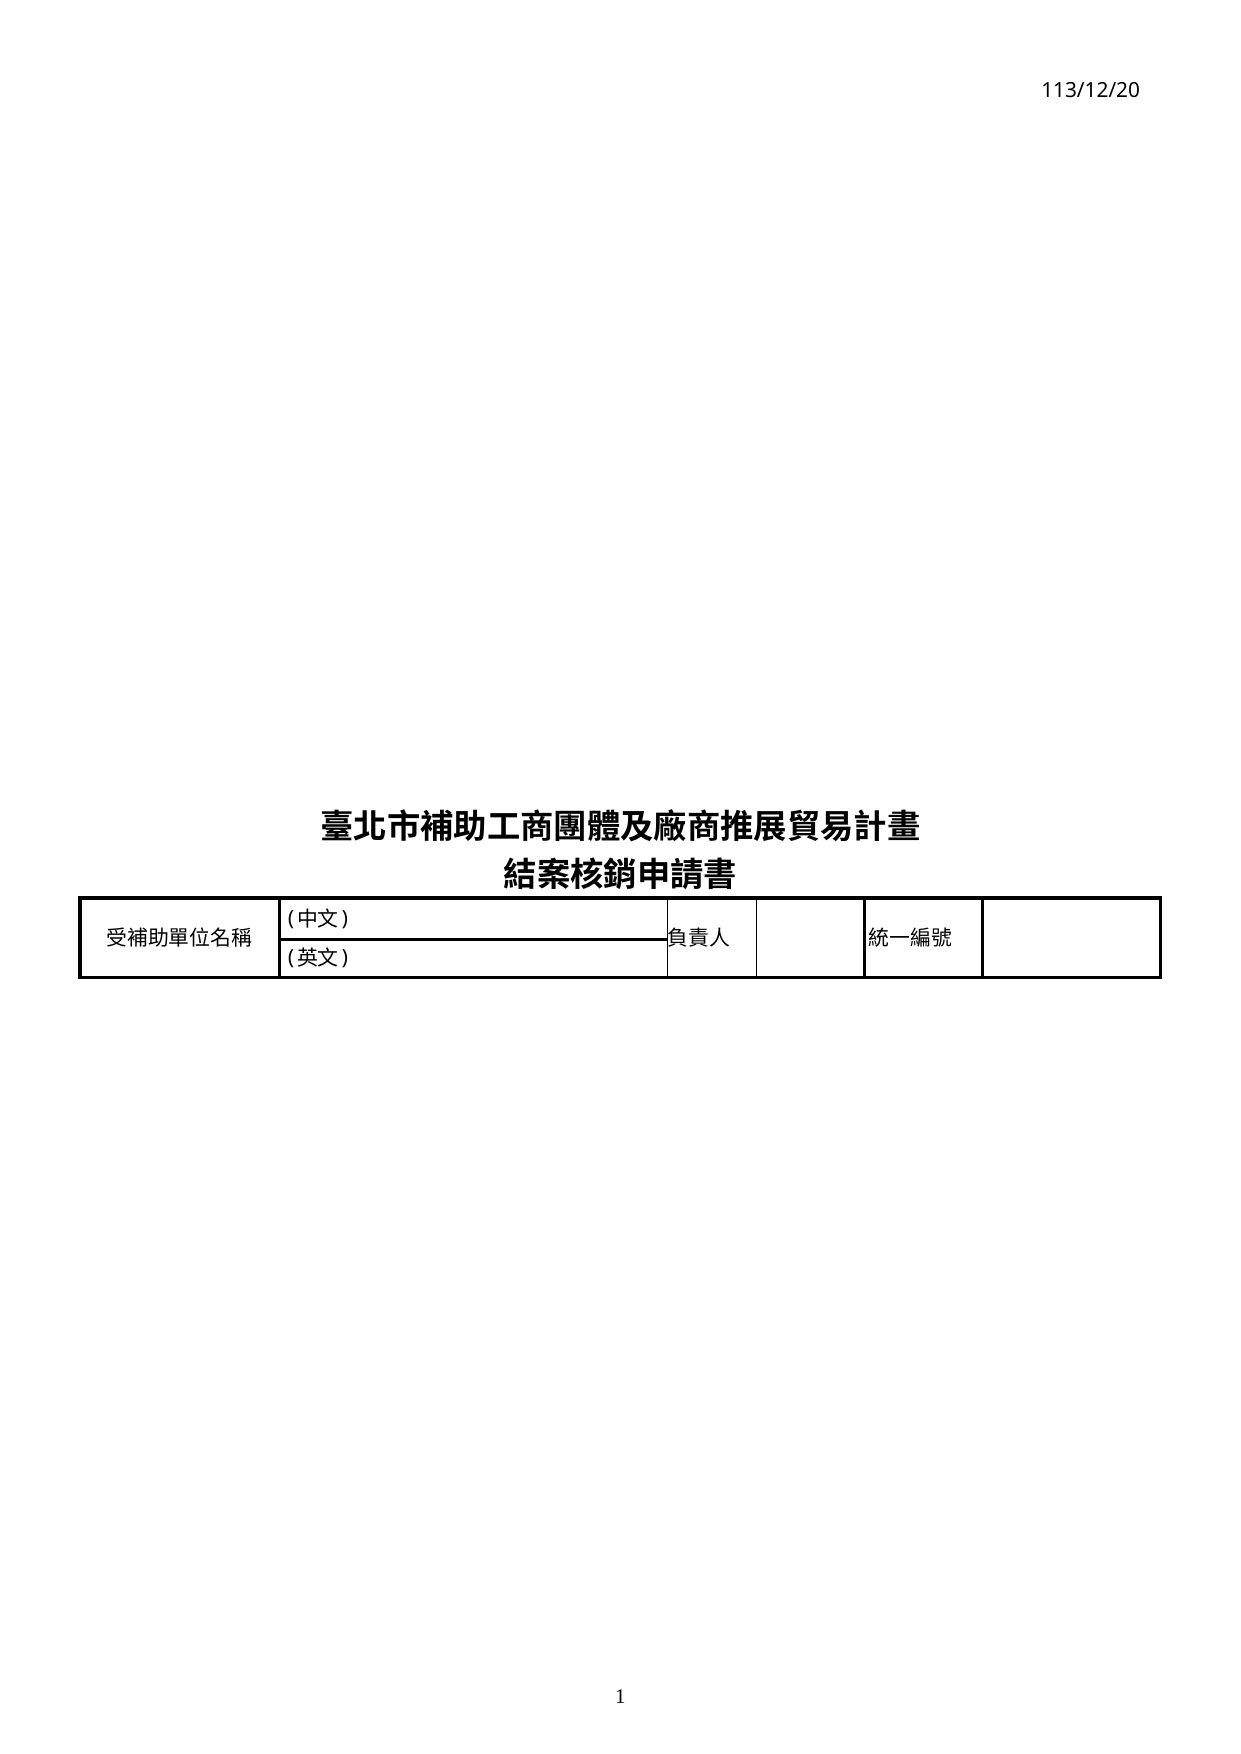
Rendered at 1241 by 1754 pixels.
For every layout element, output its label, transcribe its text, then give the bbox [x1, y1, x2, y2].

table_header (中文) [281, 900, 667, 938]
text 結案核銷申請書 [100, 848, 1140, 896]
text 臺北市補助工商團體及廠商推展貿易計畫 [100, 800, 1140, 848]
table_header 統一編號 [866, 900, 981, 976]
table_cell (英文) [281, 941, 667, 976]
table_header [757, 900, 863, 976]
table_header 受補助單位名稱 [82, 900, 278, 976]
table_header [984, 900, 1159, 976]
table_header 負責人 [668, 900, 756, 976]
